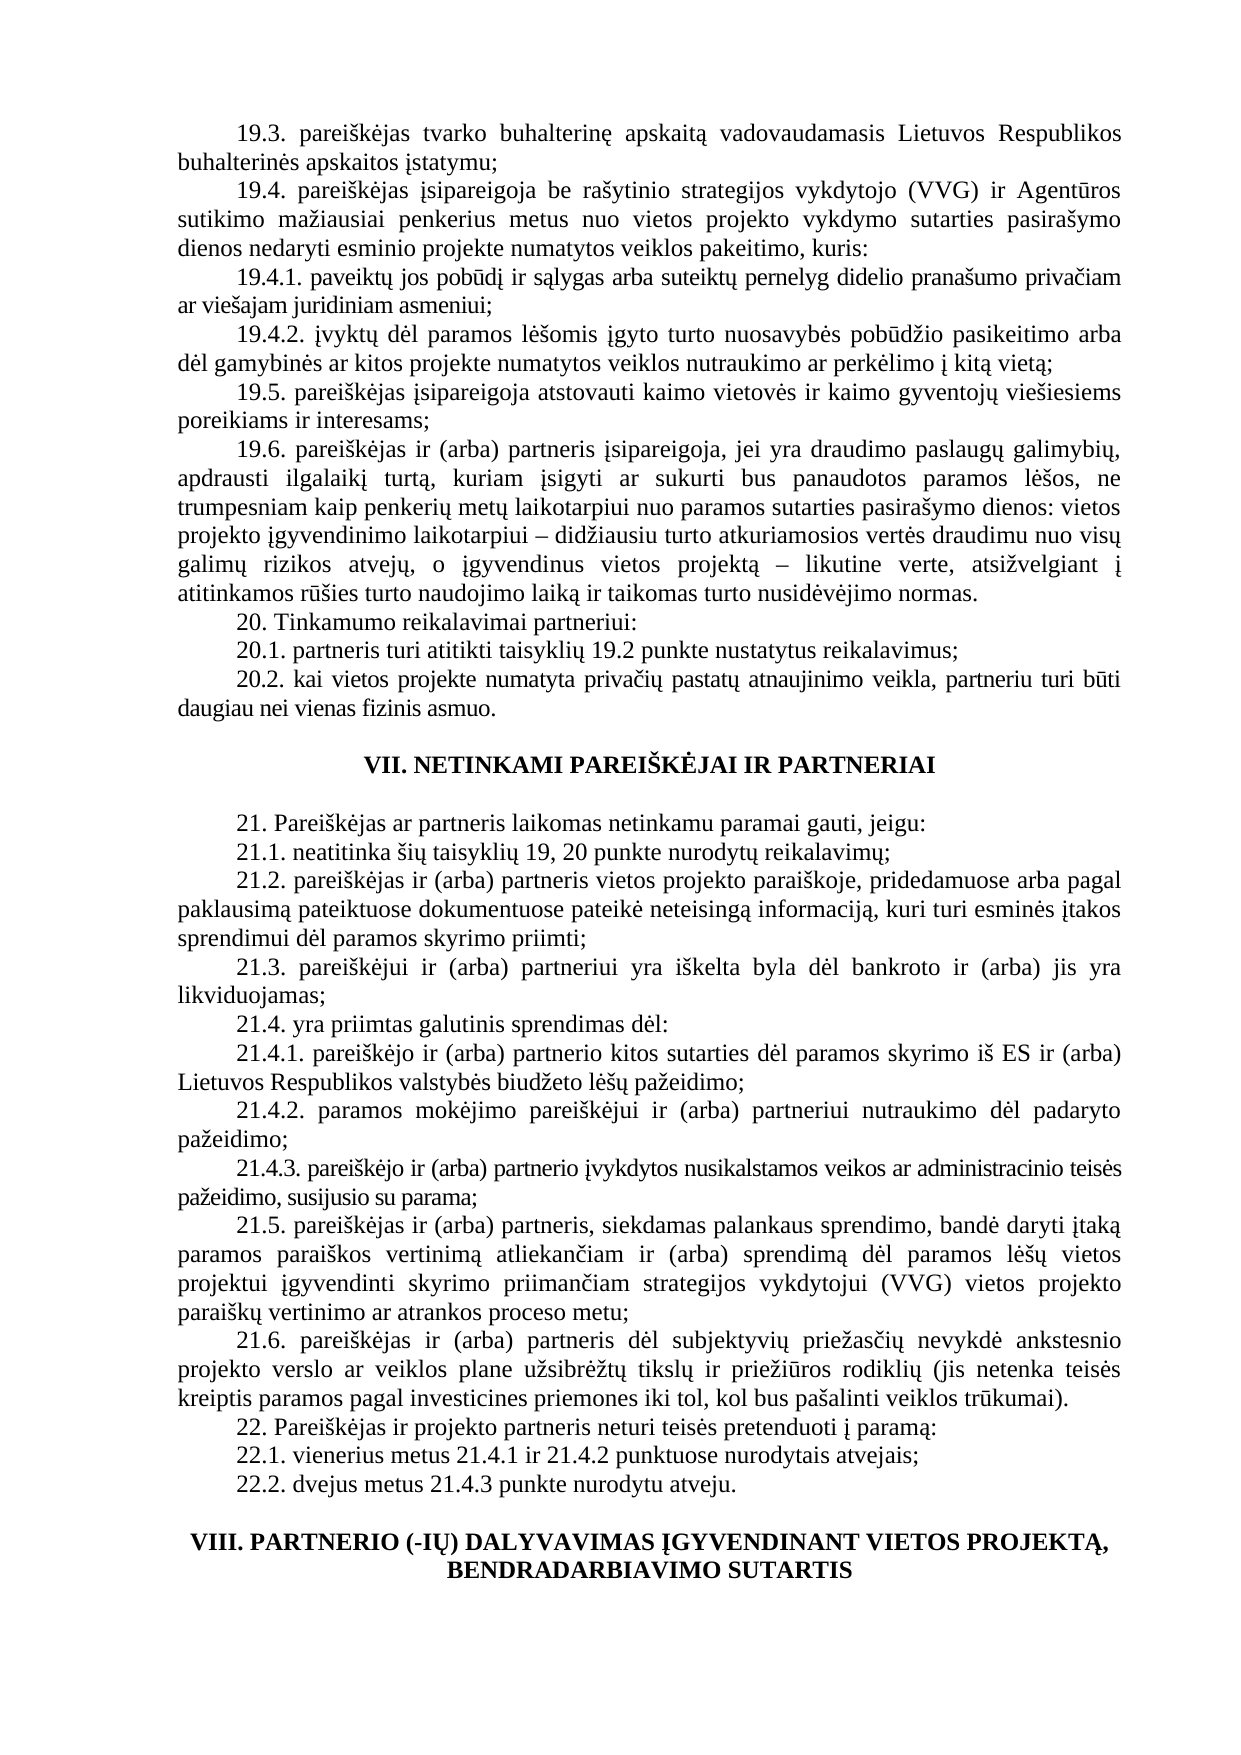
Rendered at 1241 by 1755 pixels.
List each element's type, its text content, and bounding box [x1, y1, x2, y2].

text 19.5. pareiškėjas įsipareigoja atstovauti kaimo vietovės ir kaimo gyventojų viešiesiems poreikiams ir interesams; [177, 377, 1122, 434]
text 19.4.2. įvyktų dėl paramos lėšomis įgyto turto nuosavybės pobūdžio pasikeitimo arba dėl gamybinės ar kitos projekte numatytos veiklos nutraukimo ar perkėlimo į kitą vietą; [177, 319, 1122, 377]
text 21.4.2. paramos mokėjimo pareiškėjui ir (arba) partneriui nutraukimo dėl padaryto pažeidimo; [177, 1096, 1122, 1153]
text 21.4.1. pareiškėjo ir (arba) partnerio kitos sutarties dėl paramos skyrimo iš ES ir (arba) Lietuvos Respublikos valstybės biudžeto lėšų pažeidimo; [177, 1038, 1122, 1096]
text VIII. PARTNERIO (-IŲ) DALYVAVIMAS ĮGYVENDINANT VIETOS PROJEKTĄ, BENDRADARBIAVIMO SUTARTIS [177, 1527, 1122, 1584]
text 19.4.1. paveiktų jos pobūdį ir sąlygas arba suteiktų pernelyg didelio pranašumo privačiam ar viešajam juridiniam asmeniui; [177, 262, 1122, 319]
text 21.2. pareiškėjas ir (arba) partneris vietos projekto paraiškoje, pridedamuose arba pagal paklausimą pateiktuose dokumentuose pateikė neteisingą informaciją, kuri turi esminės įtakos sprendimui dėl paramos skyrimo priimti; [177, 866, 1122, 952]
text 21.6. pareiškėjas ir (arba) partneris dėl subjektyvių priežasčių nevykdė ankstesnio projekto verslo ar veiklos plane užsibrėžtų tikslų ir priežiūros rodiklių (jis netenka teisės kreiptis paramos pagal investicines priemones iki tol, kol bus pašalinti veiklos trūkumai). [177, 1326, 1122, 1412]
text 22.1. vienerius metus 21.4.1 ir 21.4.2 punktuose nurodytais atvejais; [177, 1441, 1122, 1469]
text 19.3. pareiškėjas tvarko buhalterinę apskaitą vadovaudamasis Lietuvos Respublikos buhalterinės apskaitos įstatymu; [177, 118, 1122, 176]
text 21.5. pareiškėjas ir (arba) partneris, siekdamas palankaus sprendimo, bandė daryti įtaką paramos paraiškos vertinimą atliekančiam ir (arba) sprendimą dėl paramos lėšų vietos projektui įgyvendinti skyrimo priimančiam strategijos vykdytojui (VVG) vietos projekto paraiškų vertinimo ar atrankos proceso metu; [177, 1211, 1122, 1326]
text 21.4. yra priimtas galutinis sprendimas dėl: [177, 1009, 1122, 1038]
text 21.3. pareiškėjui ir (arba) partneriui yra iškelta byla dėl bankroto ir (arba) jis yra likviduojamas; [177, 952, 1122, 1009]
text 19.4. pareiškėjas įsipareigoja be rašytinio strategijos vykdytojo (VVG) ir Agentūros sutikimo mažiausiai penkerius metus nuo vietos projekto vykdymo sutarties pasirašymo dienos nedaryti esminio projekte numatytos veiklos pakeitimo, kuris: [177, 176, 1122, 262]
text 20.2. kai vietos projekte numatyta privačių pastatų atnaujinimo veikla, partneriu turi būti daugiau nei vienas fizinis asmuo. [177, 664, 1122, 722]
text 21. Pareiškėjas ar partneris laikomas netinkamu paramai gauti, jeigu: [177, 808, 1122, 837]
text 21.4.3. pareiškėjo ir (arba) partnerio įvykdytos nusikalstamos veikos ar administracinio teisės pažeidimo, susijusio su parama; [177, 1153, 1122, 1211]
text VII. NETINKAMI PAREIŠKĖJAI IR PARTNERIAI [177, 751, 1122, 779]
text 21.1. neatitinka šių taisyklių 19, 20 punkte nurodytų reikalavimų; [177, 837, 1122, 866]
text 22. Pareiškėjas ir projekto partneris neturi teisės pretenduoti į paramą: [177, 1412, 1122, 1441]
text 22.2. dvejus metus 21.4.3 punkte nurodytu atveju. [177, 1469, 1122, 1498]
text 20.1. partneris turi atitikti taisyklių 19.2 punkte nustatytus reikalavimus; [177, 636, 1122, 664]
text 20. Tinkamumo reikalavimai partneriui: [177, 607, 1122, 636]
text 19.6. pareiškėjas ir (arba) partneris įsipareigoja, jei yra draudimo paslaugų galimybių, apdrausti ilgalaikį turtą, kuriam įsigyti ar sukurti bus panaudotos paramos lėšos, ne trumpesniam kaip penkerių metų laikotarpiui nuo paramos sutarties pasirašymo dienos: vietos projekto įgyvendinimo laikotarpiui – didžiausiu turto atkuriamosios vertės draudimu nuo visų galimų rizikos atvejų, o įgyvendinus vietos projektą – likutine verte, atsižvelgiant į atitinkamos rūšies turto naudojimo laiką ir taikomas turto nusidėvėjimo normas. [177, 434, 1122, 607]
